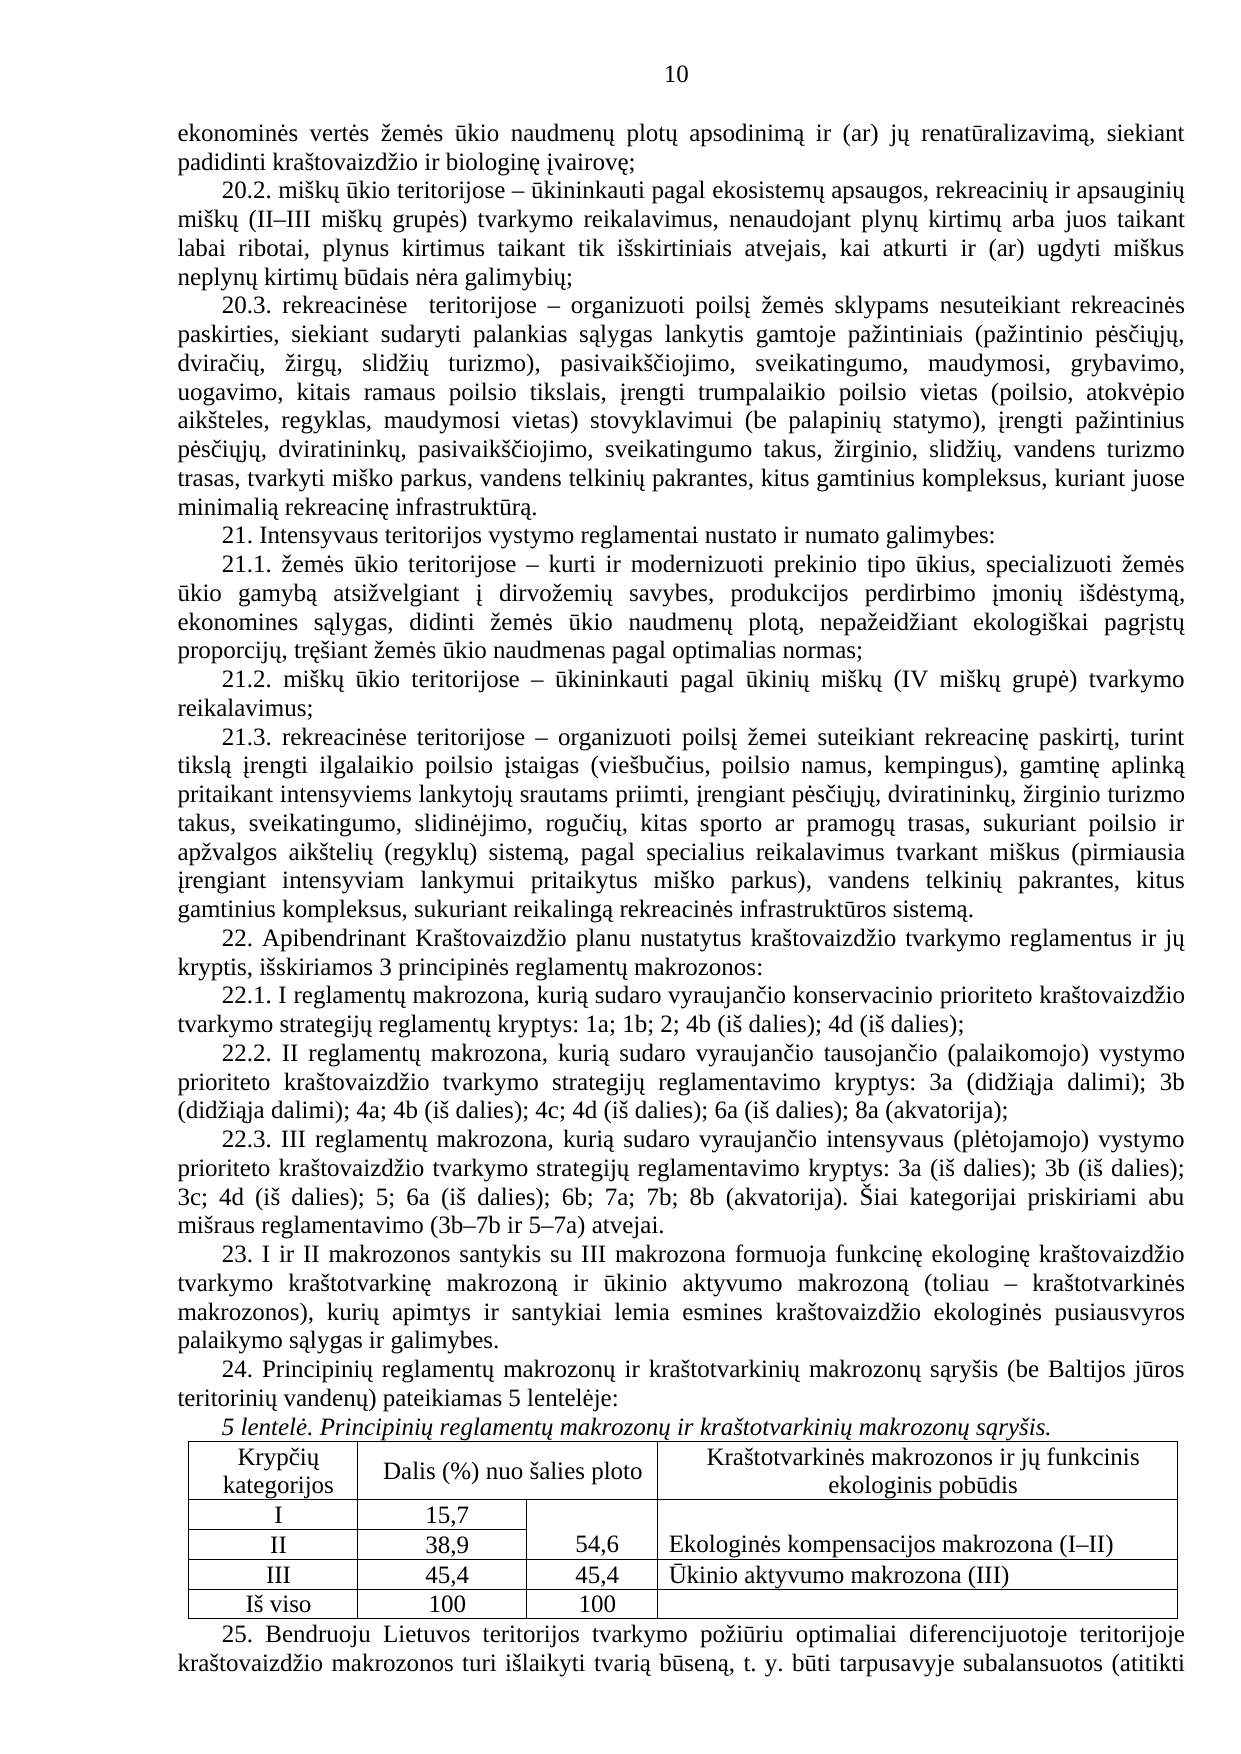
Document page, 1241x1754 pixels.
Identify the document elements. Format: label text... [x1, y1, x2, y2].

text 22.2. II reglamentų makrozona, kurią sudaro vyraujančio tausojančio (palaikomojo) vystymo prioriteto kraštovaizdžio tvarkymo strategijų reglamentavimo kryptys: 3a (didžiąja dalimi); 3b (didžiąja dalimi); 4a; 4b (iš dalies); 4c; 4d (iš dalies); 6a (iš dalies); 8a (akvatorija); [177, 1038, 1186, 1124]
table_cell 45,4 [358, 1560, 526, 1588]
text 22. Apibendrinant Kraštovaizdžio planu nustatytus kraštovaizdžio tvarkymo reglamentus ir jų kryptis, išskiriamos 3 principinės reglamentų makrozonos: [177, 923, 1186, 981]
table_cell Ūkinio aktyvumo makrozona (III) [658, 1560, 1177, 1588]
table_header Kraštotvarkinės makrozonos ir jų funkcinis ekologinis pobūdis [658, 1442, 1177, 1499]
text 21.3. rekreacinėse teritorijose – organizuoti poilsį žemei suteikiant rekreacinę paskirtį, turint tikslą įrengti ilgalaikio poilsio įstaigas (viešbučius, poilsio namus, kempingus), gamtinę aplinką pritaikant intensyviems lankytojų srautams priimti, įrengiant pėsčiųjų, dviratininkų, žirginio turizmo takus, sveikatingumo, slidinėjimo, rogučių, kitas sporto ar pramogų trasas, sukuriant poilsio ir apžvalgos aikštelių (regyklų) sistemą, pagal specialius reikalavimus tvarkant miškus (pirmiausia įrengiant intensyviam lankymui pritaikytus miško parkus), vandens telkinių pakrantes, kitus gamtinius kompleksus, sukuriant reikalingą rekreacinės infrastruktūros sistemą. [177, 722, 1186, 923]
table_cell 100 [358, 1590, 526, 1618]
table_cell [658, 1590, 1177, 1618]
text 20.2. miškų ūkio teritorijose – ūkininkauti pagal ekosistemų apsaugos, rekreacinių ir apsauginių miškų (II–III miškų grupės) tvarkymo reikalavimus, nenaudojant plynų kirtimų arba juos taikant labai ribotai, plynus kirtimus taikant tik išskirtiniais atvejais, kai atkurti ir (ar) ugdyti miškus neplynų kirtimų būdais nėra galimybių; [177, 176, 1186, 291]
table_header Krypčių kategorijos [189, 1442, 357, 1499]
table_cell 45,4 [527, 1560, 657, 1588]
table_cell I [189, 1500, 357, 1529]
text 25. Bendruoju Lietuvos teritorijos tvarkymo požiūriu optimaliai diferencijuotoje teritorijoje kraštovaizdžio makrozonos turi išlaikyti tvarią būseną, t. y. būti tarpusavyje subalansuotos (atitikti [177, 1619, 1186, 1677]
table_cell Iš viso [189, 1590, 357, 1618]
text 21.1. žemės ūkio teritorijose – kurti ir modernizuoti prekinio tipo ūkius, specializuoti žemės ūkio gamybą atsižvelgiant į dirvožemių savybes, produkcijos perdirbimo įmonių išdėstymą, ekonomines sąlygas, didinti žemės ūkio naudmenų plotą, nepažeidžiant ekologiškai pagrįstų proporcijų, tręšiant žemės ūkio naudmenas pagal optimalias normas; [177, 549, 1186, 664]
text ekonominės vertės žemės ūkio naudmenų plotų apsodinimą ir (ar) jų renatūralizavimą, siekiant padidinti kraštovaizdžio ir biologinę įvairovę; [177, 118, 1186, 176]
text 20.3. rekreacinėse teritorijose – organizuoti poilsį žemės sklypams nesuteikiant rekreacinės paskirties, siekiant sudaryti palankias sąlygas lankytis gamtoje pažintiniais (pažintinio pėsčiųjų, dviračių, žirgų, slidžių turizmo), pasivaikščiojimo, sveikatingumo, maudymosi, grybavimo, uogavimo, kitais ramaus poilsio tikslais, įrengti trumpalaikio poilsio vietas (poilsio, atokvėpio aikšteles, regyklas, maudymosi vietas) stovyklavimui (be palapinių statymo), įrengti pažintinius pėsčiųjų, dviratininkų, pasivaikščiojimo, sveikatingumo takus, žirginio, slidžių, vandens turizmo trasas, tvarkyti miško parkus, vandens telkinių pakrantes, kitus gamtinius kompleksus, kuriant juose minimalią rekreacinę infrastruktūrą. [177, 291, 1186, 521]
text 21.2. miškų ūkio teritorijose – ūkininkauti pagal ūkinių miškų (IV miškų grupė) tvarkymo reikalavimus; [177, 664, 1186, 722]
table_header Dalis (%) nuo šalies ploto [358, 1442, 657, 1499]
text 24. Principinių reglamentų makrozonų ir kraštotvarkinių makrozonų sąryšis (be Baltijos jūros teritorinių vandenų) pateikiamas 5 lentelėje: [177, 1354, 1186, 1412]
text 21. Intensyvaus teritorijos vystymo reglamentai nustato ir numato galimybes: [177, 521, 1186, 549]
table_cell 54,6 [527, 1500, 657, 1559]
table_cell Ekologinės kompensacijos makrozona (I–II) [658, 1500, 1177, 1559]
table_cell 15,7 [358, 1500, 526, 1529]
table_cell 38,9 [358, 1530, 526, 1559]
text 5 lentelė. Principinių reglamentų makrozonų ir kraštotvarkinių makrozonų sąryšis. [177, 1412, 1186, 1441]
text 22.1. I reglamentų makrozona, kurią sudaro vyraujančio konservacinio prioriteto kraštovaizdžio tvarkymo strategijų reglamentų kryptys: 1a; 1b; 2; 4b (iš dalies); 4d (iš dalies); [177, 981, 1186, 1038]
text 22.3. III reglamentų makrozona, kurią sudaro vyraujančio intensyvaus (plėtojamojo) vystymo prioriteto kraštovaizdžio tvarkymo strategijų reglamentavimo kryptys: 3a (iš dalies); 3b (iš dalies); 3c; 4d (iš dalies); 5; 6a (iš dalies); 6b; 7a; 7b; 8b (akvatorija). Šiai kategorijai priskiriami abu mišraus reglamentavimo (3b–7b ir 5–7a) atvejai. [177, 1124, 1186, 1239]
text 23. I ir II makrozonos santykis su III makrozona formuoja funkcinę ekologinę kraštovaizdžio tvarkymo kraštotvarkinę makrozoną ir ūkinio aktyvumo makrozoną (toliau – kraštotvarkinės makrozonos), kurių apimtys ir santykiai lemia esmines kraštovaizdžio ekologinės pusiausvyros palaikymo sąlygas ir galimybes. [177, 1239, 1186, 1354]
table_cell II [189, 1530, 357, 1559]
table_cell 100 [527, 1590, 657, 1618]
table_cell III [189, 1560, 357, 1588]
